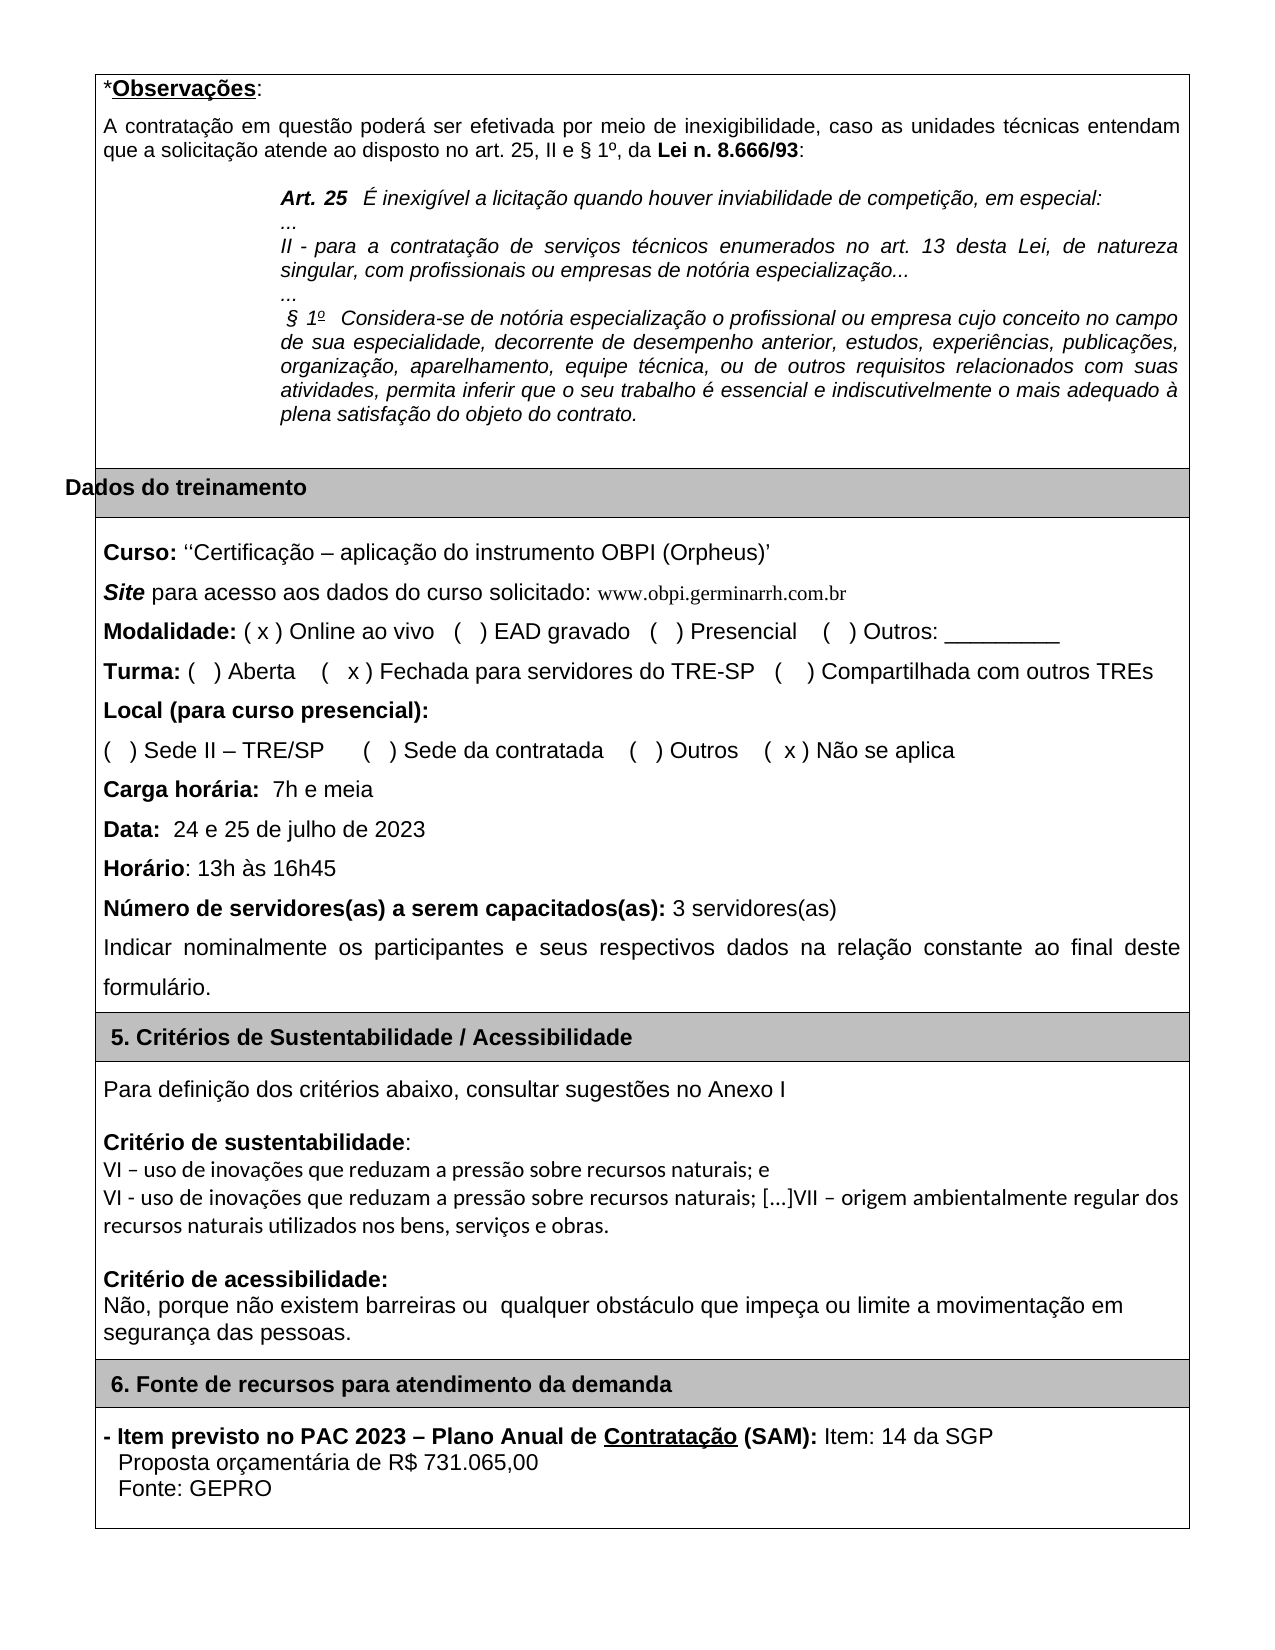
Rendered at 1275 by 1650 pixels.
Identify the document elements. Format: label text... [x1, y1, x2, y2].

table_cell 5. Critérios de Sustentabilidade / Acessibilidade [96, 1013, 1189, 1061]
table_cell Para definição dos critérios abaixo, consultar sugestões no Anexo I Critério de sustentabilidade: VI – uso de inovações que reduzam a pressão sobre recursos naturais; e VI - uso de inovações que reduzam a pressão sobre recursos naturais; [...]VII – origem ambientalmente regular dos recursos naturais utilizados nos bens, serviços e obras. Critério de acessibilidade: Não, porque não existem barreiras ou qualquer obstáculo que impeça ou limite a movimentação em segurança das pessoas. [96, 1062, 1189, 1359]
table_cell 6. Fonte de recursos para atendimento da demanda [96, 1360, 1189, 1407]
table_cell Dados do treinamento [96, 469, 1189, 517]
table_cell - Item previsto no PAC 2023 – Plano Anual de Contratação (SAM): Item: 14 da SGP Proposta orçamentária de R$ 731.065,00 Fonte: GEPRO [96, 1408, 1189, 1528]
table_cell *Observações: A contratação em questão poderá ser efetivada por meio de inexigibilidade, caso as unidades técnicas entendam que a solicitação atende ao disposto no art. 25, II e § 1º, da Lei n. 8.666/93: Art. 25 É inexigível a licitação quando houver inviabilidade de competição, em especial: ... II - para a contratação de serviços técnicos enumerados no art. 13 desta Lei, de natureza singular, com profissionais ou empresas de notória especialização... ... § 1o Considera-se de notória especialização o profissional ou empresa cujo conceito no campo de sua especialidade, decorrente de desempenho anterior, estudos, experiências, publicações, organização, aparelhamento, equipe técnica, ou de outros requisitos relacionados com suas atividades, permita inferir que o seu trabalho é essencial e indiscutivelmente o mais adequado à plena satisfação do objeto do contrato. [96, 75, 1189, 468]
table_cell Curso: ‘‘Certificação – aplicação do instrumento OBPI (Orpheus)’ Site para acesso aos dados do curso solicitado: www.obpi.germinarrh.com.br Modalidade: ( x ) Online ao vivo ( ) EAD gravado ( ) Presencial ( ) Outros: _________ Turma: ( ) Aberta ( x ) Fechada para servidores do TRE-SP ( ) Compartilhada com outros TREs Local (para curso presencial): ( ) Sede II – TRE/SP ( ) Sede da contratada ( ) Outros ( x ) Não se aplica Carga horária: 7h e meia Data: 24 e 25 de julho de 2023 Horário: 13h às 16h45 Número de servidores(as) a serem capacitados(as): 3 servidores(as) Indicar nominalmente os participantes e seus respectivos dados na relação constante ao final deste formulário. [96, 518, 1189, 1012]
